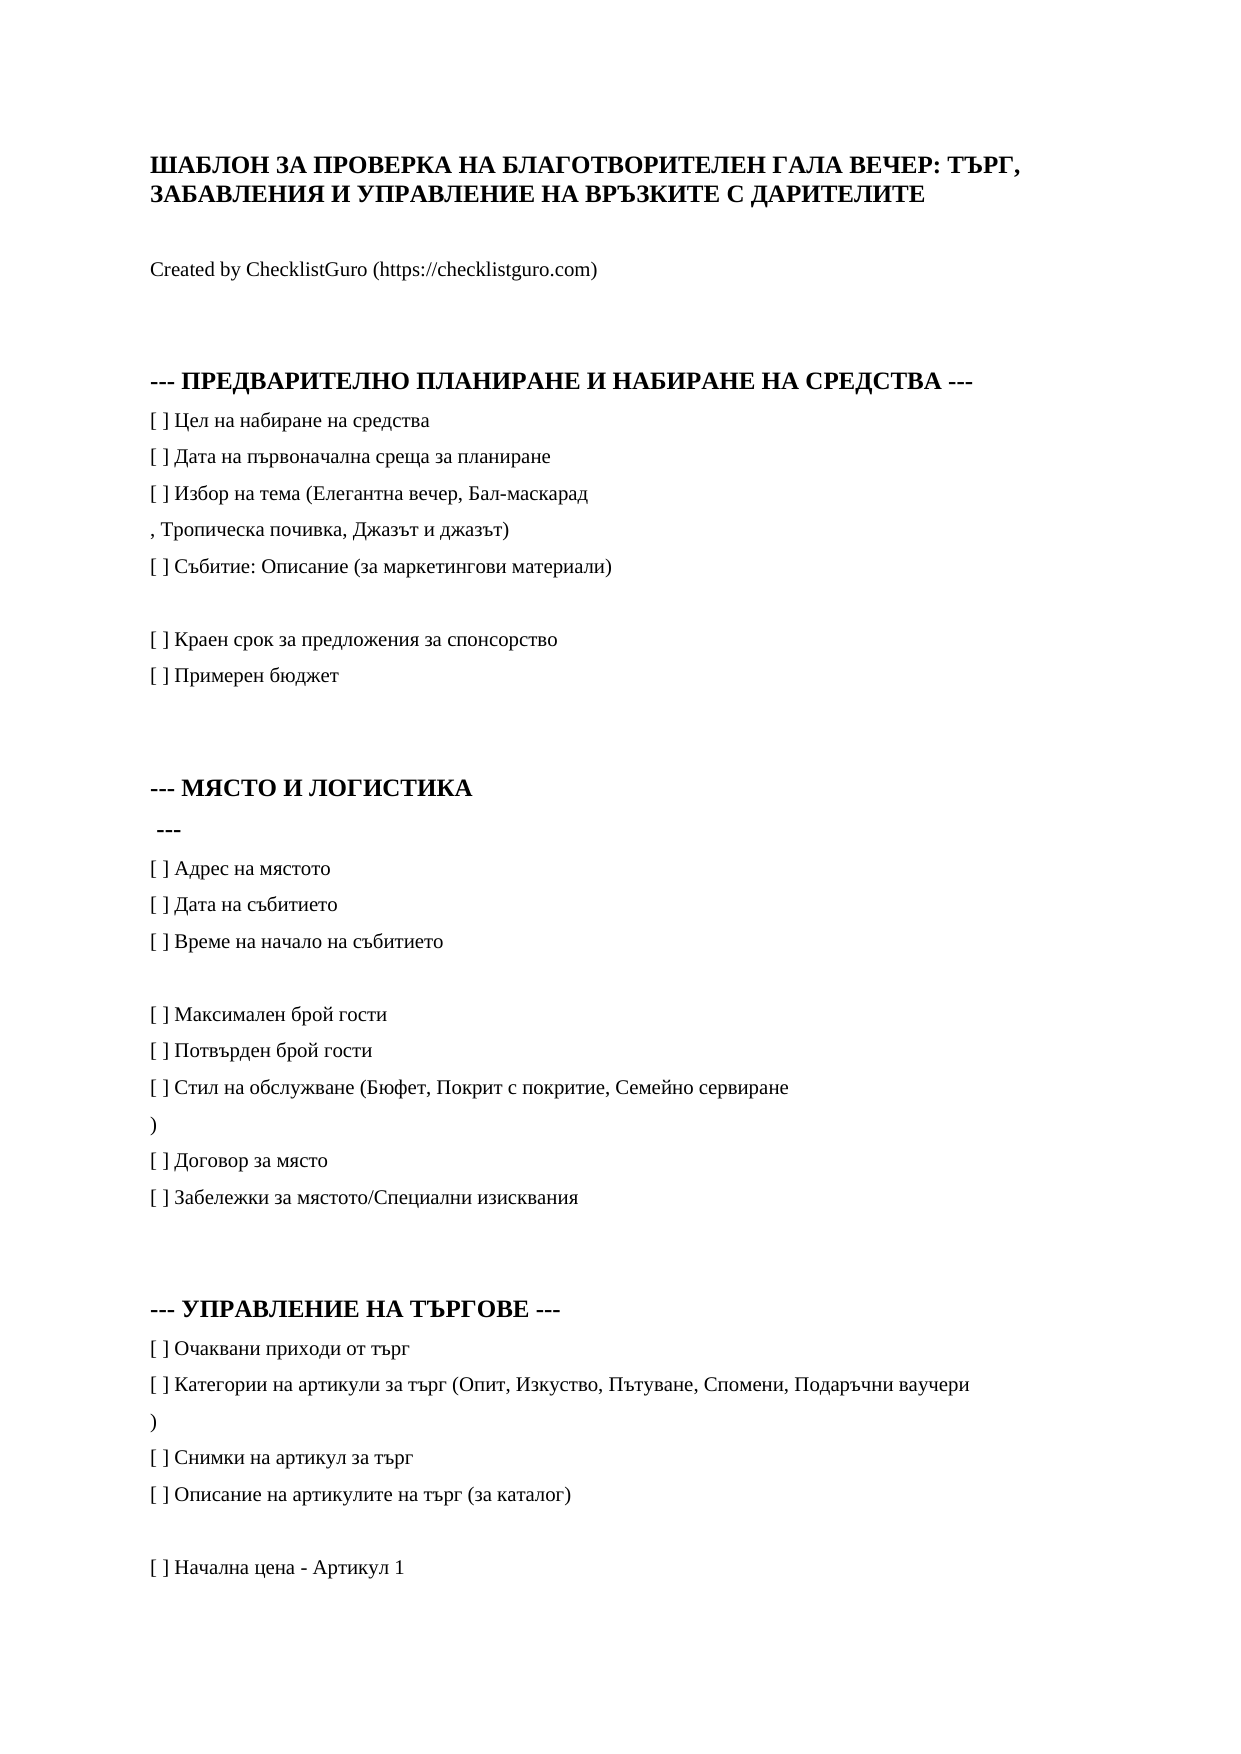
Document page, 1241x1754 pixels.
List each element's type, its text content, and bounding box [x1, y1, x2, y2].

text ШАБЛОН ЗА ПРОВЕРКА НА БЛАГОТВОРИТЕЛЕН ГАЛА ВЕЧЕР: ТЪРГ, ЗАБАВЛЕНИЯ И УПРАВЛЕНИЕ НА ВРЪЗКИТЕ С ДАРИТЕЛИТЕ [150, 150, 1090, 207]
text [ ] Максимален брой гости [150, 1002, 1090, 1026]
text [ ] Потвърден брой гости [150, 1038, 1090, 1062]
text [ ] Цел на набиране на средства [150, 407, 1090, 432]
text --- УПРАВЛЕНИЕ НА ТЪРГОВЕ --- [150, 1294, 1090, 1323]
text [ ] Адрес на мястото [150, 856, 1090, 880]
text ) [150, 1112, 1090, 1136]
text [ ] Описание на артикулите на търг (за каталог) [150, 1482, 1090, 1506]
text Created by ChecklistGuro (https://checklistguro.com) [150, 257, 1090, 281]
text [ ] Дата на събитието [150, 892, 1090, 916]
text [ ] Очаквани приходи от търг [150, 1336, 1090, 1360]
text [ ] Събитие: Описание (за маркетингови материали) [150, 554, 1090, 578]
text [ ] Избор на тема (Елегантна вечер, Бал-маскарад [150, 481, 1090, 505]
text [ ] Краен срок за предложения за спонсорство [150, 627, 1090, 651]
text [ ] Категории на артикули за търг (Опит, Изкуство, Пътуване, Спомени, Подаръчни ваучери [150, 1372, 1090, 1396]
text [ ] Примерен бюджет [150, 663, 1090, 687]
text --- ПРЕДВАРИТЕЛНО ПЛАНИРАНЕ И НАБИРАНЕ НА СРЕДСТВА --- [150, 366, 1090, 395]
text --- МЯСТО И ЛОГИСТИКА [150, 773, 1090, 802]
text [ ] Дата на първоначална среща за планиране [150, 444, 1090, 468]
text [ ] Забележки за мястото/Специални изисквания [150, 1185, 1090, 1209]
text [ ] Стил на обслужване (Бюфет, Покрит с покритие, Семейно сервиране [150, 1075, 1090, 1099]
text [ ] Начална цена - Артикул 1 [150, 1555, 1090, 1579]
text ) [150, 1409, 1090, 1433]
text [ ] Снимки на артикул за търг [150, 1445, 1090, 1469]
text [ ] Време на начало на събитието [150, 929, 1090, 953]
text , Тропическа почивка, Джазът и джазът) [150, 517, 1090, 541]
text --- [150, 814, 1090, 843]
text [ ] Договор за място [150, 1148, 1090, 1172]
